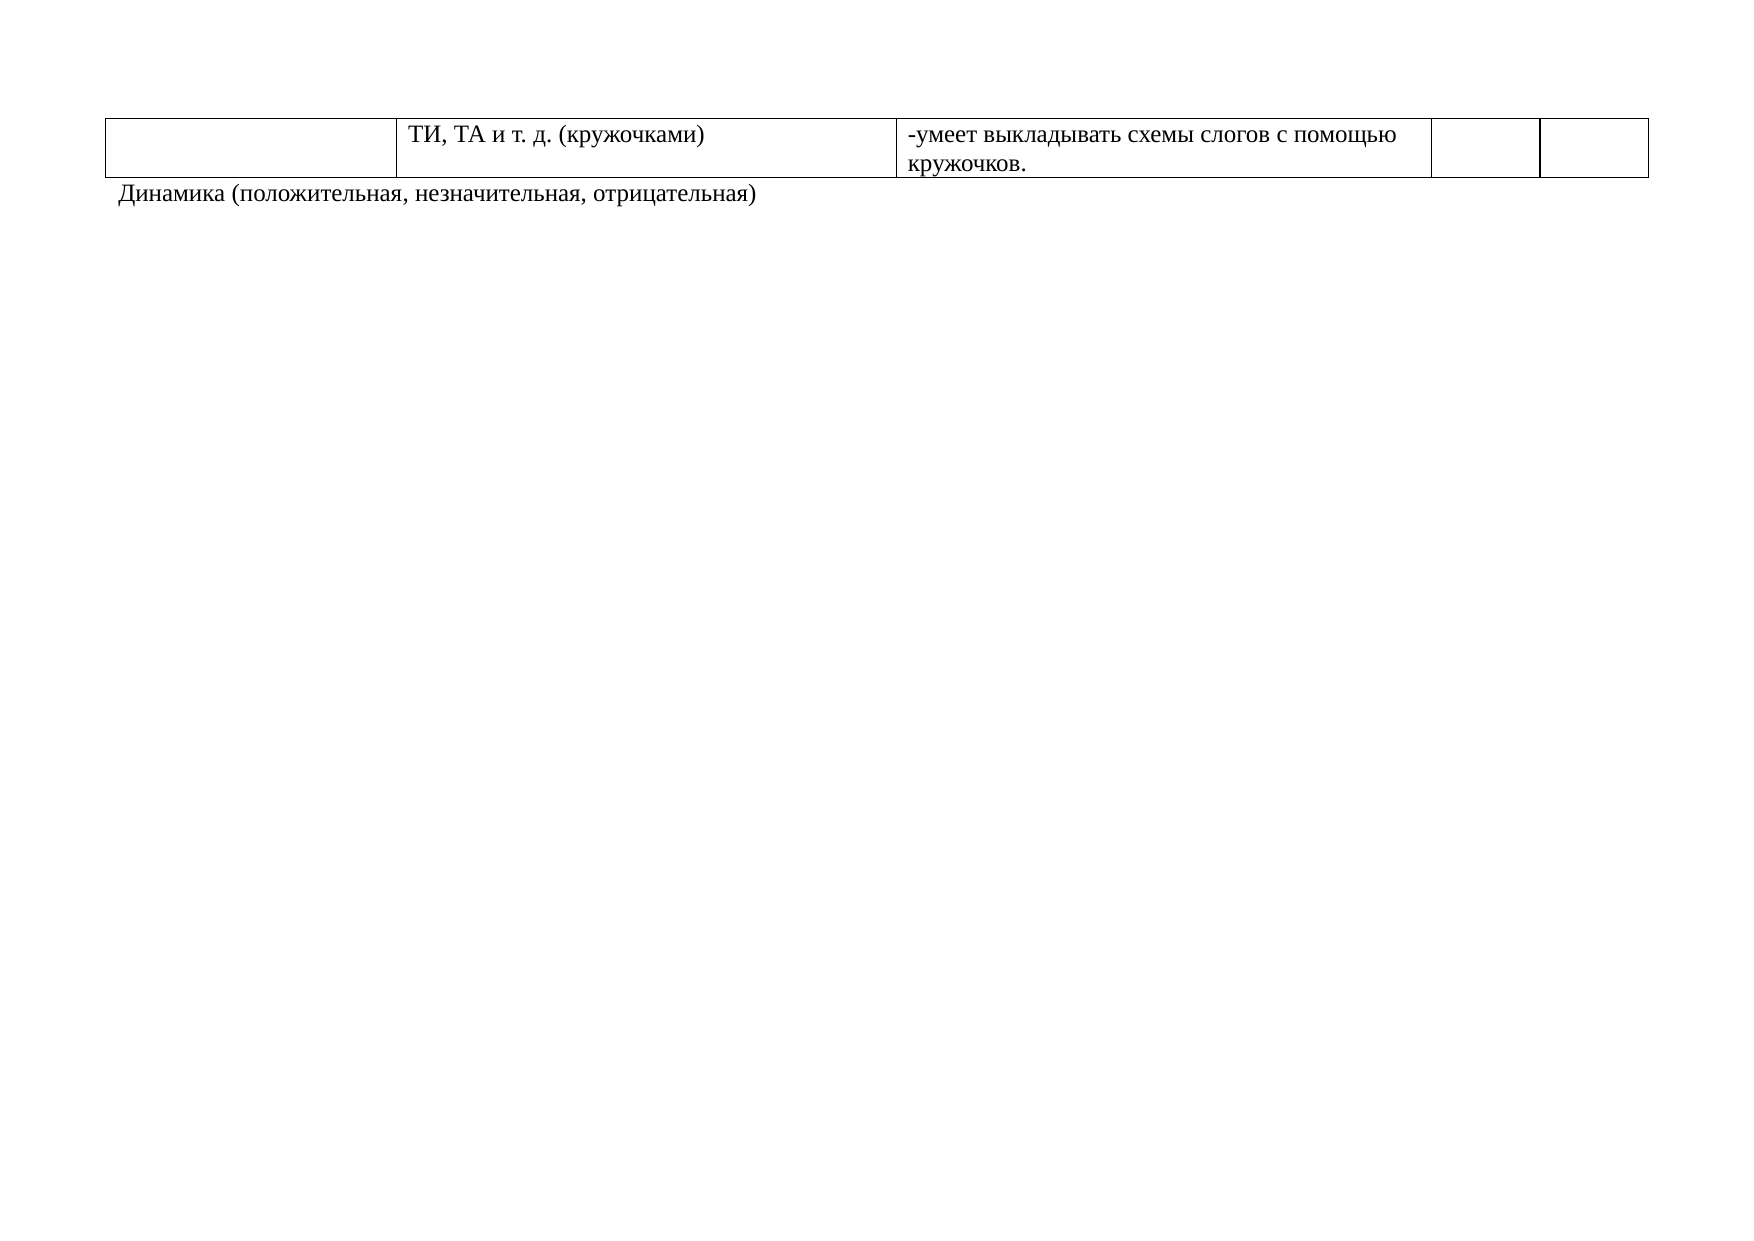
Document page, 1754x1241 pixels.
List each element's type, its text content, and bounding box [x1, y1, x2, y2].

table_cell [106, 119, 396, 177]
text Динамика (положительная, незначительная, отрицательная) [118, 178, 1636, 206]
table_cell [1432, 119, 1539, 177]
table_cell [1541, 119, 1648, 177]
table_cell -умеет выкладывать схемы слогов с помощью кружочков. [897, 119, 1431, 177]
table_cell ТИ, ТА и т. д. (кружочками) [397, 119, 896, 177]
